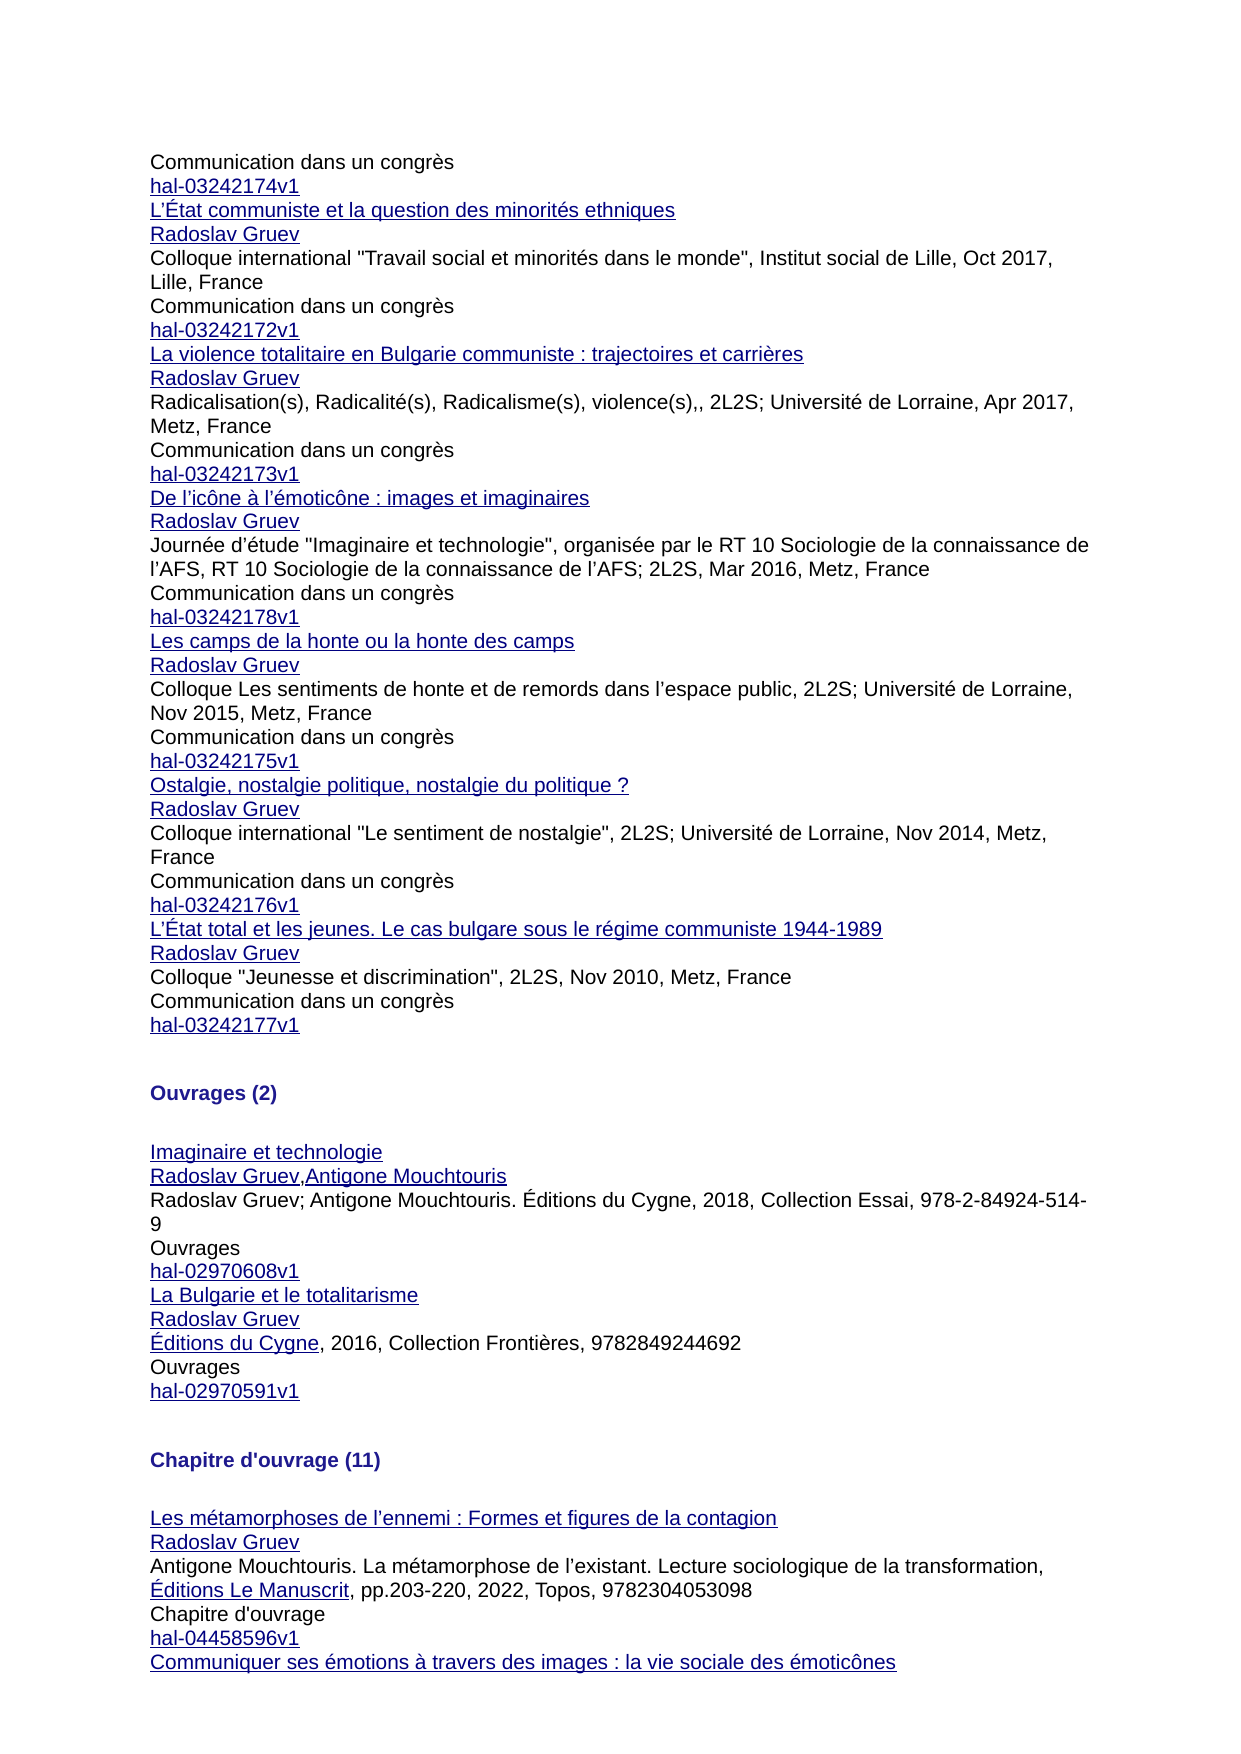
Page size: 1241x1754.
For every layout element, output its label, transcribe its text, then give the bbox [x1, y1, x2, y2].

table_cell De l’icône à l’émoticône : images et imaginaires Radoslav Gruev Journée d’étude "Imaginaire et technologie", organisée par le RT 10 Sociologie de la connaissance de l’AFS, RT 10 Sociologie de la connaissance de l’AFS; 2L2S, Mar 2016, Metz, France Communication dans un congrès hal-03242178v1 [150, 485, 1090, 629]
table_cell Les camps de la honte ou la honte des camps Radoslav Gruev Colloque Les sentiments de honte et de remords dans l’espace public, 2L2S; Université de Lorraine, Nov 2015, Metz, France Communication dans un congrès hal-03242175v1 [150, 629, 1090, 773]
table_cell Communication dans un congrès hal-03242174v1 [150, 150, 1090, 198]
table_header Les métamorphoses de l’ennemi : Formes et figures de la contagion Radoslav Gruev Antigone Mouchtouris. La métamorphose de l’existant. Lecture sociologique de la transformation, Éditions Le Manuscrit, pp.203-220, 2022, Topos, 9782304053098 Chapitre d'ouvrage hal-04458596v1 [150, 1506, 1090, 1650]
table_cell La violence totalitaire en Bulgarie communiste : trajectoires et carrières Radoslav Gruev Radicalisation(s), Radicalité(s), Radicalisme(s), violence(s),, 2L2S; Université de Lorraine, Apr 2017, Metz, France Communication dans un congrès hal-03242173v1 [150, 342, 1090, 485]
subtitle Chapitre d'ouvrage (11) [150, 1448, 1090, 1472]
table_cell L’État communiste et la question des minorités ethniques Radoslav Gruev Colloque international "Travail social et minorités dans le monde", Institut social de Lille, Oct 2017, Lille, France Communication dans un congrès hal-03242172v1 [150, 198, 1090, 342]
table_cell Communiquer ses émotions à travers des images : la vie sociale des émoticônes [150, 1650, 1090, 1674]
table_cell Ostalgie, nostalgie politique, nostalgie du politique ? Radoslav Gruev Colloque international "Le sentiment de nostalgie", 2L2S; Université de Lorraine, Nov 2014, Metz, France Communication dans un congrès hal-03242176v1 [150, 773, 1090, 917]
table_header Imaginaire et technologie Radoslav Gruev,Antigone Mouchtouris Radoslav Gruev; Antigone Mouchtouris. Éditions du Cygne, 2018, Collection Essai, 978-2-84924-514-9 Ouvrages hal-02970608v1 [150, 1140, 1090, 1283]
subtitle Ouvrages (2) [150, 1081, 1090, 1105]
table_cell La Bulgarie et le totalitarisme Radoslav Gruev Éditions du Cygne, 2016, Collection Frontières, 9782849244692 Ouvrages hal-02970591v1 [150, 1283, 1090, 1403]
table_cell L’État total et les jeunes. Le cas bulgare sous le régime communiste 1944-1989 Radoslav Gruev Colloque "Jeunesse et discrimination", 2L2S, Nov 2010, Metz, France Communication dans un congrès hal-03242177v1 [150, 917, 1090, 1036]
